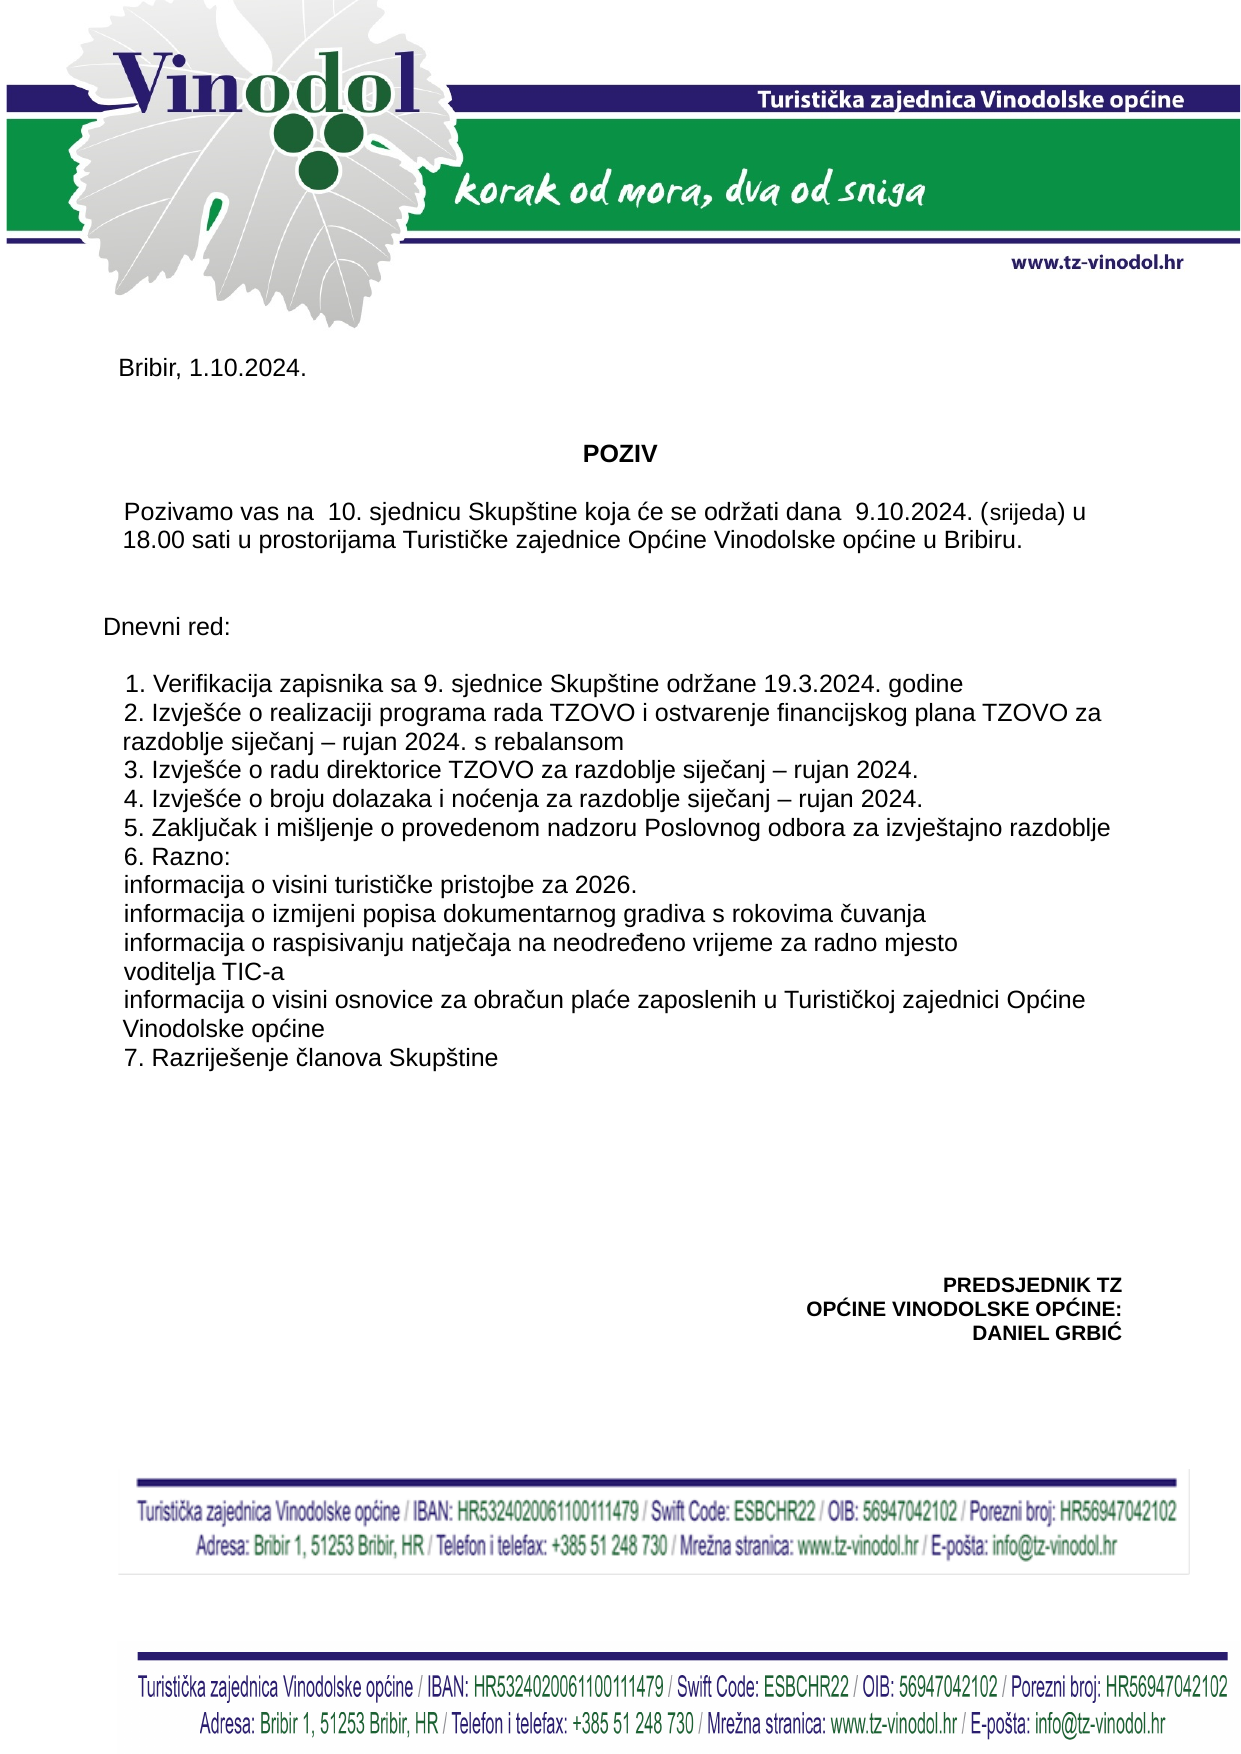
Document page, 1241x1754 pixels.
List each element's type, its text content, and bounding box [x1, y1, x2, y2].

subtitle Bribir, 1.10.2024. [118, 353, 1122, 382]
text 4. Izvješće o broju dolazaka i noćenja za razdoblje siječanj – rujan 2024. [103, 784, 1122, 813]
text 6. Razno: [103, 842, 1122, 870]
text 5. Zaključak i mišljenje o provedenom nadzoru Poslovnog odbora za izvještajno razdoblje [103, 813, 1122, 842]
text informacija o visini turističke pristojbe za 2026. [103, 870, 1122, 899]
text Pozivamo vas na 10. sjednicu Skupštine koja će se održati dana 9.10.2024. (srijeda) u 18.00 sati u prostorijama Turističke zajednice Općine Vinodolske općine u Bribiru. [103, 497, 1122, 554]
text voditelja TIC-a [103, 957, 1122, 985]
text 7. Razriješenje članova Skupštine [103, 1043, 1122, 1072]
text DANIEL GRBIĆ [118, 1321, 1122, 1345]
text informacija o raspisivanju natječaja na neodređeno vrijeme za radno mjesto [103, 928, 1122, 957]
text PREDSJEDNIK TZ [118, 1273, 1122, 1297]
text 2. Izvješće o realizaciji programa rada TZOVO i ostvarenje financijskog plana TZOVO za razdoblje siječanj – rujan 2024. s rebalansom [103, 698, 1122, 755]
text OPĆINE VINODOLSKE OPĆINE: [118, 1297, 1122, 1321]
text 1. Verifikacija zapisnika sa 9. sjednice Skupštine održane 19.3.2024. godine [118, 669, 1122, 698]
text POZIV [118, 439, 1122, 468]
text informacija o visini osnovice za obračun plaće zaposlenih u Turističkoj zajednici Općine Vinodolske općine [103, 985, 1122, 1043]
text informacija o izmijeni popisa dokumentarnog gradiva s rokovima čuvanja [103, 899, 1122, 928]
text 3. Izvješće o radu direktorice TZOVO za razdoblje siječanj – rujan 2024. [103, 755, 1122, 784]
text Dnevni red: [103, 612, 1122, 640]
